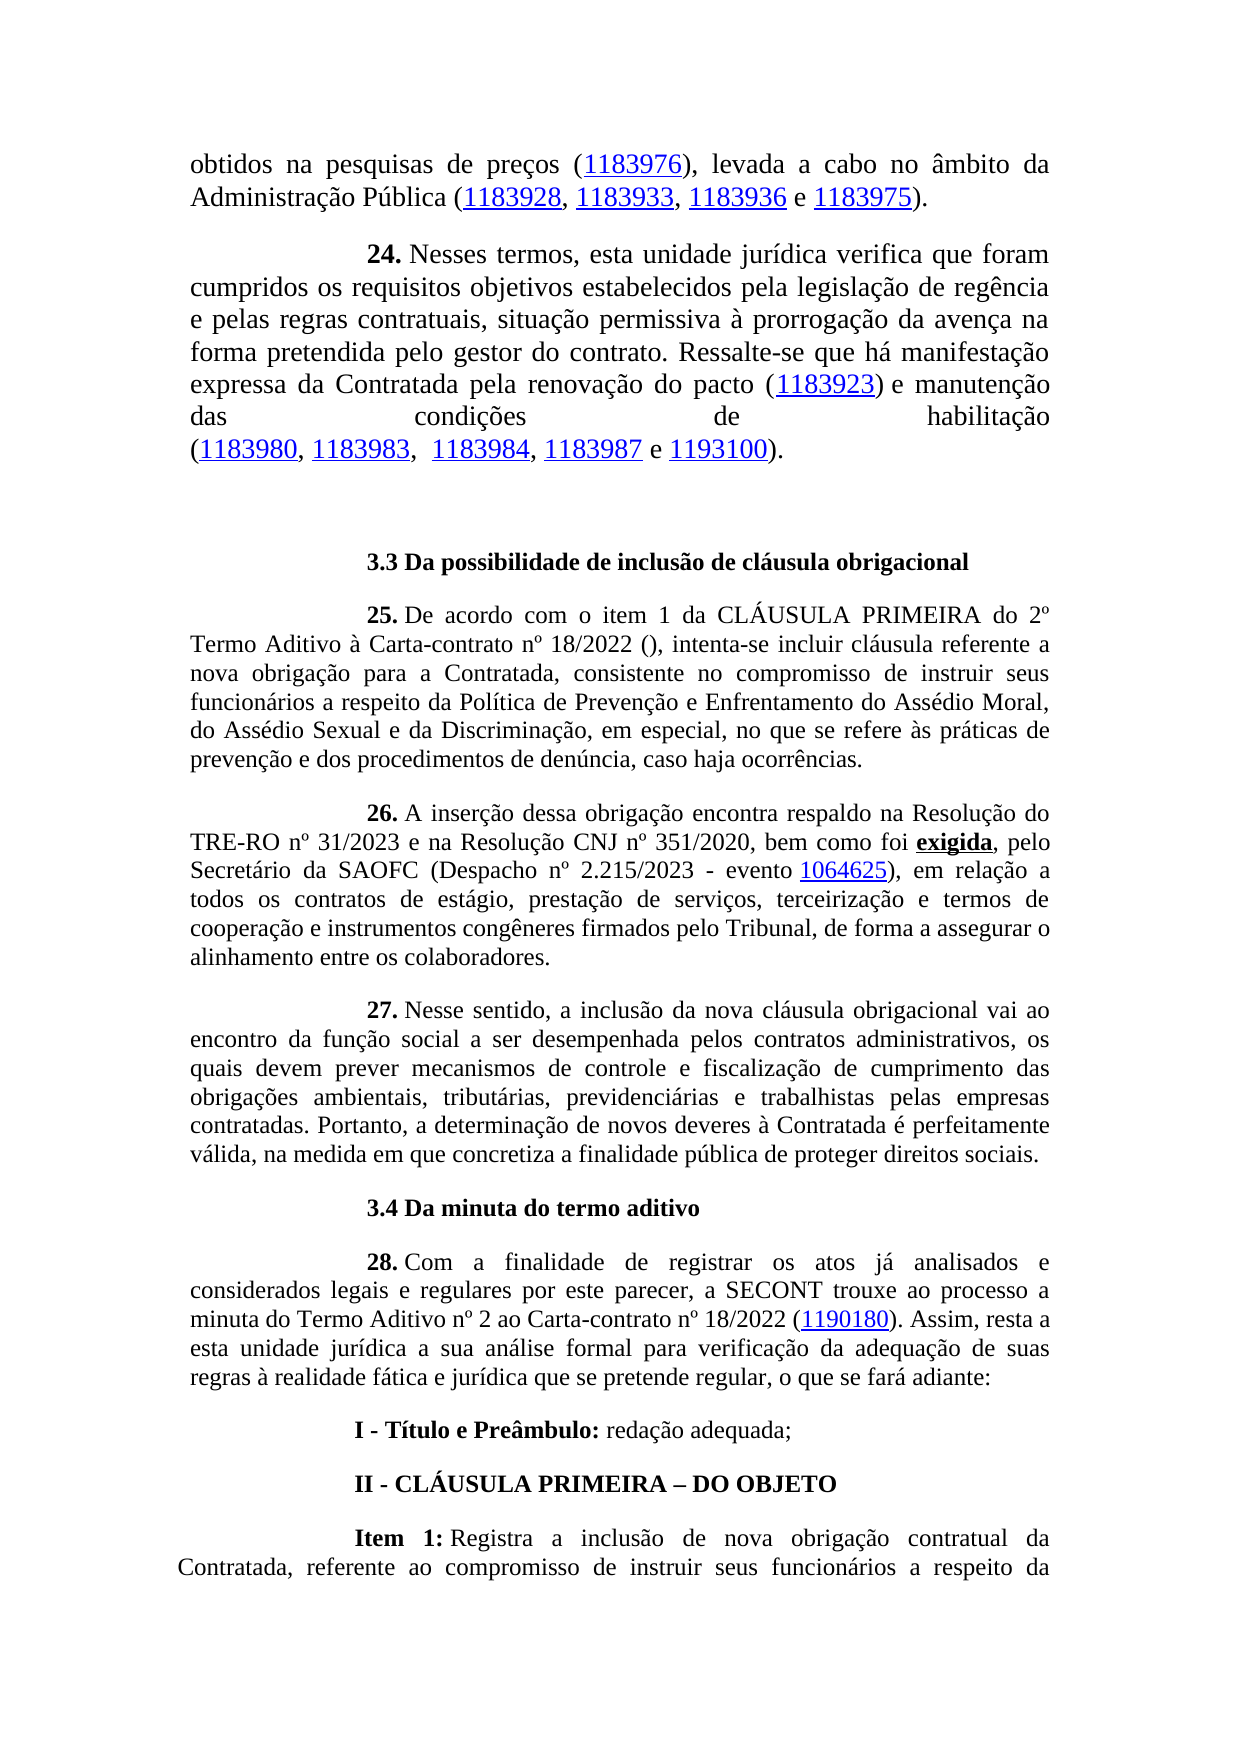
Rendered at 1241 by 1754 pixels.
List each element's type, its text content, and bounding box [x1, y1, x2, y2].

text obtidos na pesquisas de preços (1183976), levada a cabo no âmbito da Administração Pública (1183928, 1183933, 1183936 e 1183975). [190, 148, 1051, 212]
text II - CLÁUSULA PRIMEIRA – DO OBJETO [177, 1469, 1063, 1498]
text 3.3 Da possibilidade de inclusão de cláusula obrigacional [190, 547, 1051, 575]
text 27. Nesse sentido, a inclusão da nova cláusula obrigacional vai ao encontro da função social a ser desempenhada pelos contratos administrativos, os quais devem prever mecanismos de controle e fiscalização de cumprimento das obrigações ambientais, tributárias, previdenciárias e trabalhistas pelas empresas contratadas. Portanto, a determinação de novos deveres à Contratada é perfeitamente válida, na medida em que concretiza a finalidade pública de proteger direitos sociais. [190, 995, 1051, 1168]
text Item 1: Registra a inclusão de nova obrigação contratual da Contratada, referente ao compromisso de instruir seus funcionários a respeito da [177, 1523, 1051, 1580]
text 25. De acordo com o item 1 da CLÁUSULA PRIMEIRA do 2º Termo Aditivo à Carta-contrato nº 18/2022 (), intenta-se incluir cláusula referente a nova obrigação para a Contratada, consistente no compromisso de instruir seus funcionários a respeito da Política de Prevenção e Enfrentamento do Assédio Moral, do Assédio Sexual e da Discriminação, em especial, no que se refere às práticas de prevenção e dos procedimentos de denúncia, caso haja ocorrências. [190, 600, 1051, 773]
text 3.4 Da minuta do termo aditivo [190, 1193, 1051, 1222]
text 24. Nesses termos, esta unidade jurídica verifica que foram cumpridos os requisitos objetivos estabelecidos pela legislação de regência e pelas regras contratuais, situação permissiva à prorrogação da avença na forma pretendida pelo gestor do contrato. Ressalte-se que há manifestação expressa da Contratada pela renovação do pacto (1183923) e manutenção das condições de habilitação (1183980, 1183983, 1183984, 1183987 e 1193100). [190, 237, 1051, 464]
text I - Título e Preâmbulo: redação adequada; [177, 1415, 1063, 1444]
text 26. A inserção dessa obrigação encontra respaldo na Resolução do TRE-RO nº 31/2023 e na Resolução CNJ nº 351/2020, bem como foi exigida, pelo Secretário da SAOFC (Despacho nº 2.215/2023 - evento 1064625), em relação a todos os contratos de estágio, prestação de serviços, terceirização e termos de cooperação e instrumentos congêneres firmados pelo Tribunal, de forma a assegurar o alinhamento entre os colaboradores. [190, 798, 1051, 970]
text 28. Com a finalidade de registrar os atos já analisados e considerados legais e regulares por este parecer, a SECONT trouxe ao processo a minuta do Termo Aditivo nº 2 ao Carta-contrato nº 18/2022 (1190180). Assim, resta a esta unidade jurídica a sua análise formal para verificação da adequação de suas regras à realidade fática e jurídica que se pretende regular, o que se fará adiante: [190, 1247, 1051, 1390]
